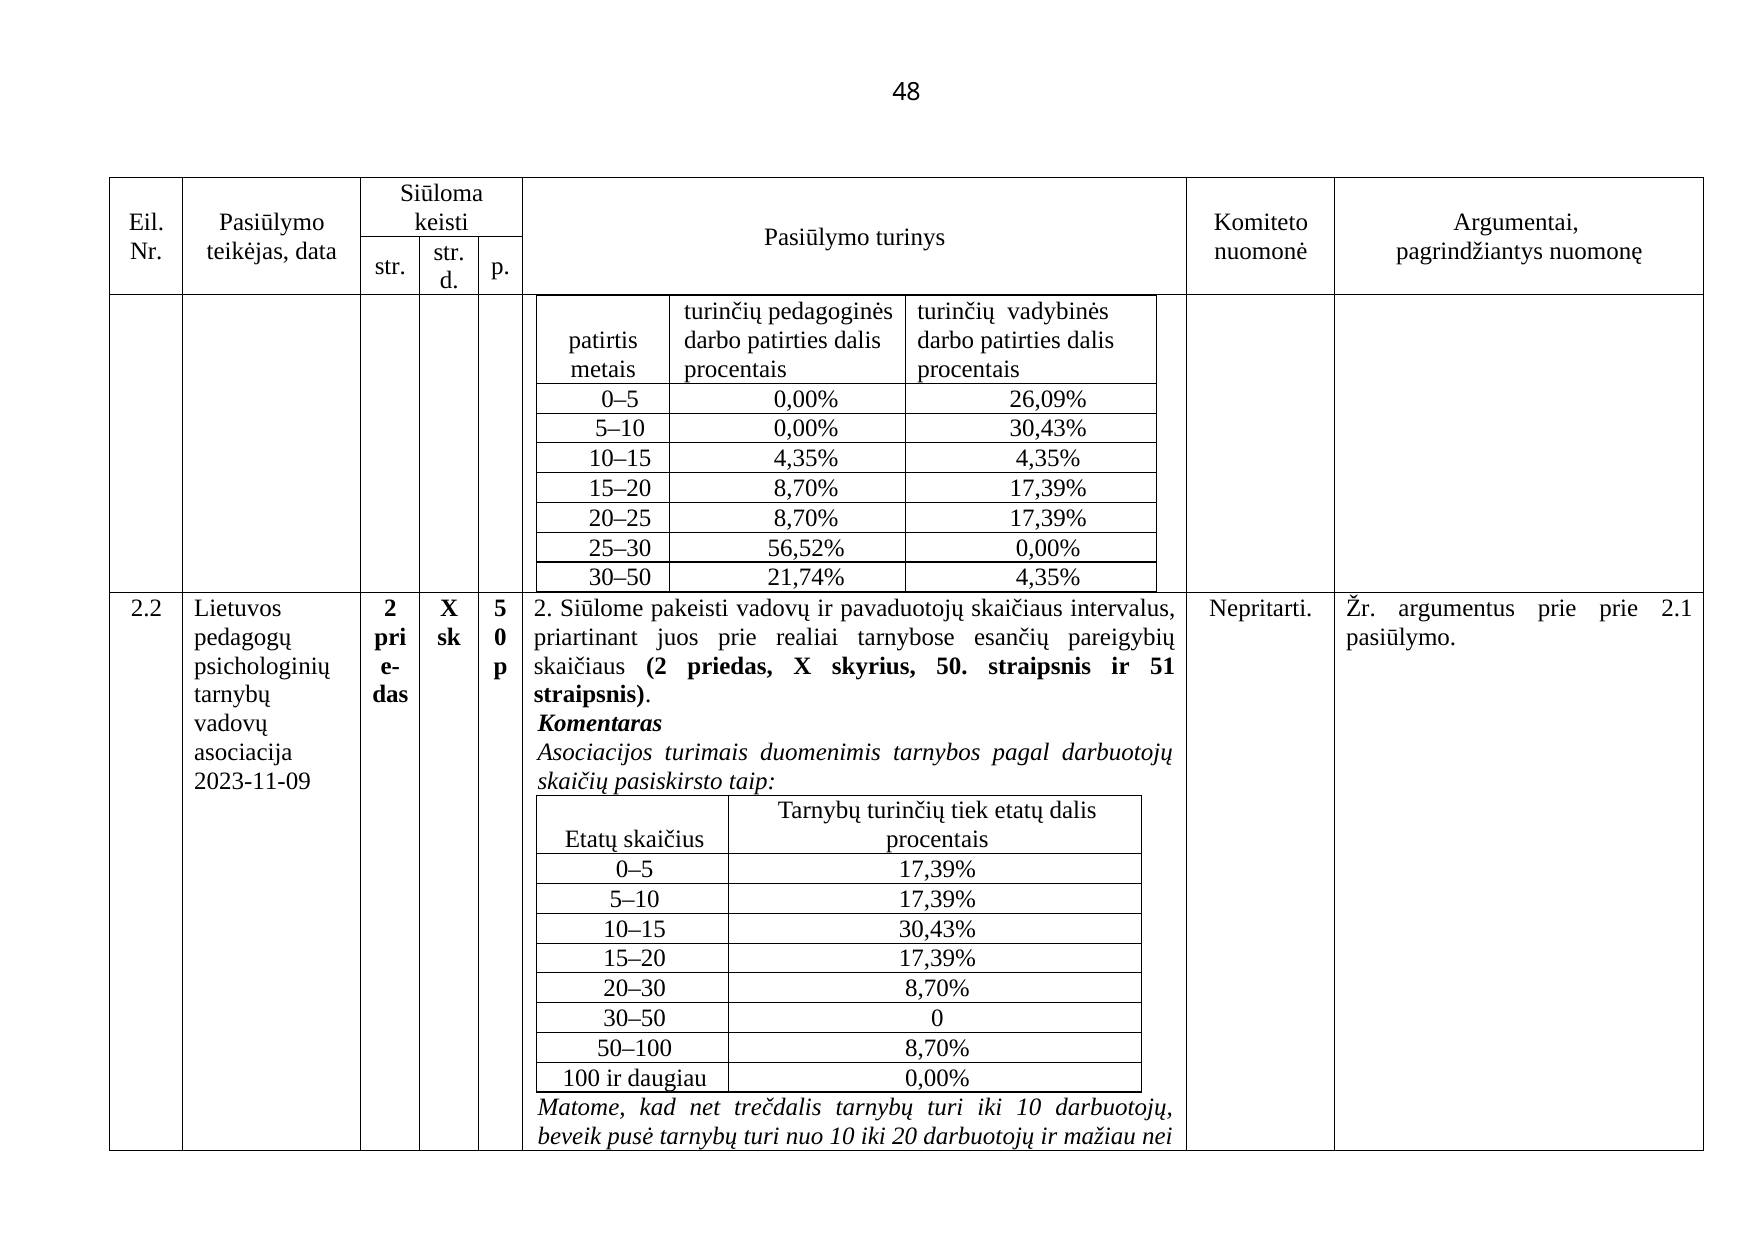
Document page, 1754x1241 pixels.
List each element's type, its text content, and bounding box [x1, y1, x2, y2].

table_cell 8,70% [670, 473, 905, 502]
table_header Pasiūlymo turinys [523, 178, 1186, 294]
table_cell 56,52% [670, 533, 905, 561]
table_cell 30,43% [729, 914, 1141, 942]
table_cell 2 prie-das [361, 593, 419, 1150]
table_cell 8,70% [729, 1033, 1141, 1062]
table_cell 8,70% [670, 503, 905, 532]
table_cell 0–5 [537, 384, 669, 412]
table_cell 0,00% [906, 533, 1156, 561]
table_cell Lietuvos pedagogų psichologinių tarnybų vadovų asociacija 2023-11-09 [183, 593, 360, 1150]
table_cell 15–20 [537, 944, 728, 972]
table_cell [183, 295, 360, 592]
table_cell str. d. [420, 237, 478, 294]
table_header Siūloma keisti [361, 178, 522, 236]
table_cell 10–15 [537, 914, 728, 942]
table_cell p. [479, 237, 522, 294]
table_cell [1187, 295, 1334, 592]
table_cell 5–10 [537, 884, 728, 913]
table_cell 0,00% [729, 1063, 1141, 1091]
table_cell 4,35% [906, 443, 1156, 472]
table_header Etatų skaičius [537, 796, 728, 853]
table_cell 25–30 [537, 533, 669, 561]
table_header turinčių pedago­ginės darbo patirties dalis procentais [670, 296, 905, 383]
table_cell [479, 295, 522, 592]
table_header Tarnybų turinčių tiek etatų dalis procentais [729, 796, 1141, 853]
table_header patirtis metais [537, 296, 669, 383]
table_cell 21,74% [670, 563, 905, 591]
table_cell 17,39% [729, 854, 1141, 883]
table_cell [110, 295, 182, 592]
table_cell 17,39% [729, 944, 1141, 972]
table_cell 26,09% [906, 384, 1156, 412]
table_cell str. [361, 237, 419, 294]
table_cell 50p [479, 593, 522, 1150]
table_cell 30,43% [906, 414, 1156, 442]
table_cell 17,39% [906, 503, 1156, 532]
table_cell Žr. argumentus prie prie 2.1 pasiūlymo. [1335, 593, 1703, 1150]
table_cell 0,00% [670, 384, 905, 412]
table_cell 20–30 [537, 973, 728, 1002]
table_cell 0,00% [670, 414, 905, 442]
table_cell 50–100 [537, 1033, 728, 1062]
table_cell 4,35% [906, 563, 1156, 591]
table_cell 5–10 [537, 414, 669, 442]
table_cell 17,39% [906, 473, 1156, 502]
table_cell [361, 295, 419, 592]
table_cell 8,70% [729, 973, 1141, 1002]
table_cell 0 [729, 1003, 1141, 1032]
table_cell 2. Siūlome pakeisti vadovų ir pavaduotojų skaičiaus intervalus, priartinant juos prie realiai tarnybose esančių pareigybių skaičiaus (2 priedas, X skyrius, 50. straipsnis ir 51 straipsnis). Komentaras Asociacijos turimais duomenimis tarnybos pagal darbuotojų skaičių pasiskirsto taip: Matome, kad net trečdalis tarnybų turi iki 10 darbuotojų, beveik pusė tarnybų turi nuo 10 iki 20 darbuotojų ir mažiau nei [523, 593, 1186, 1150]
table_cell [420, 295, 478, 592]
table_cell [1335, 295, 1703, 592]
table_header turinčių vadybi­nės darbo patirties dalis procentais [906, 296, 1156, 383]
table_cell 10–15 [537, 443, 669, 472]
table_header Argumentai, pagrindžiantys nuomonę [1335, 178, 1703, 294]
table_cell 17,39% [729, 884, 1141, 913]
table_header Eil. Nr. [110, 178, 182, 294]
table_cell 30–50 [537, 1003, 728, 1032]
table_cell 100 ir daugiau [537, 1063, 728, 1091]
table_header Pasiūlymo teikėjas, data [183, 178, 360, 294]
table_header Komiteto nuomonė [1187, 178, 1334, 294]
table_cell X sk [420, 593, 478, 1150]
table_cell 4,35% [670, 443, 905, 472]
table_cell 30–50 [537, 563, 669, 591]
table_cell 20–25 [537, 503, 669, 532]
table_cell 15–20 [537, 473, 669, 502]
table_cell 2.2 [110, 593, 182, 1150]
table_cell Nepritarti. [1187, 593, 1334, 1150]
table_cell 0–5 [537, 854, 728, 883]
